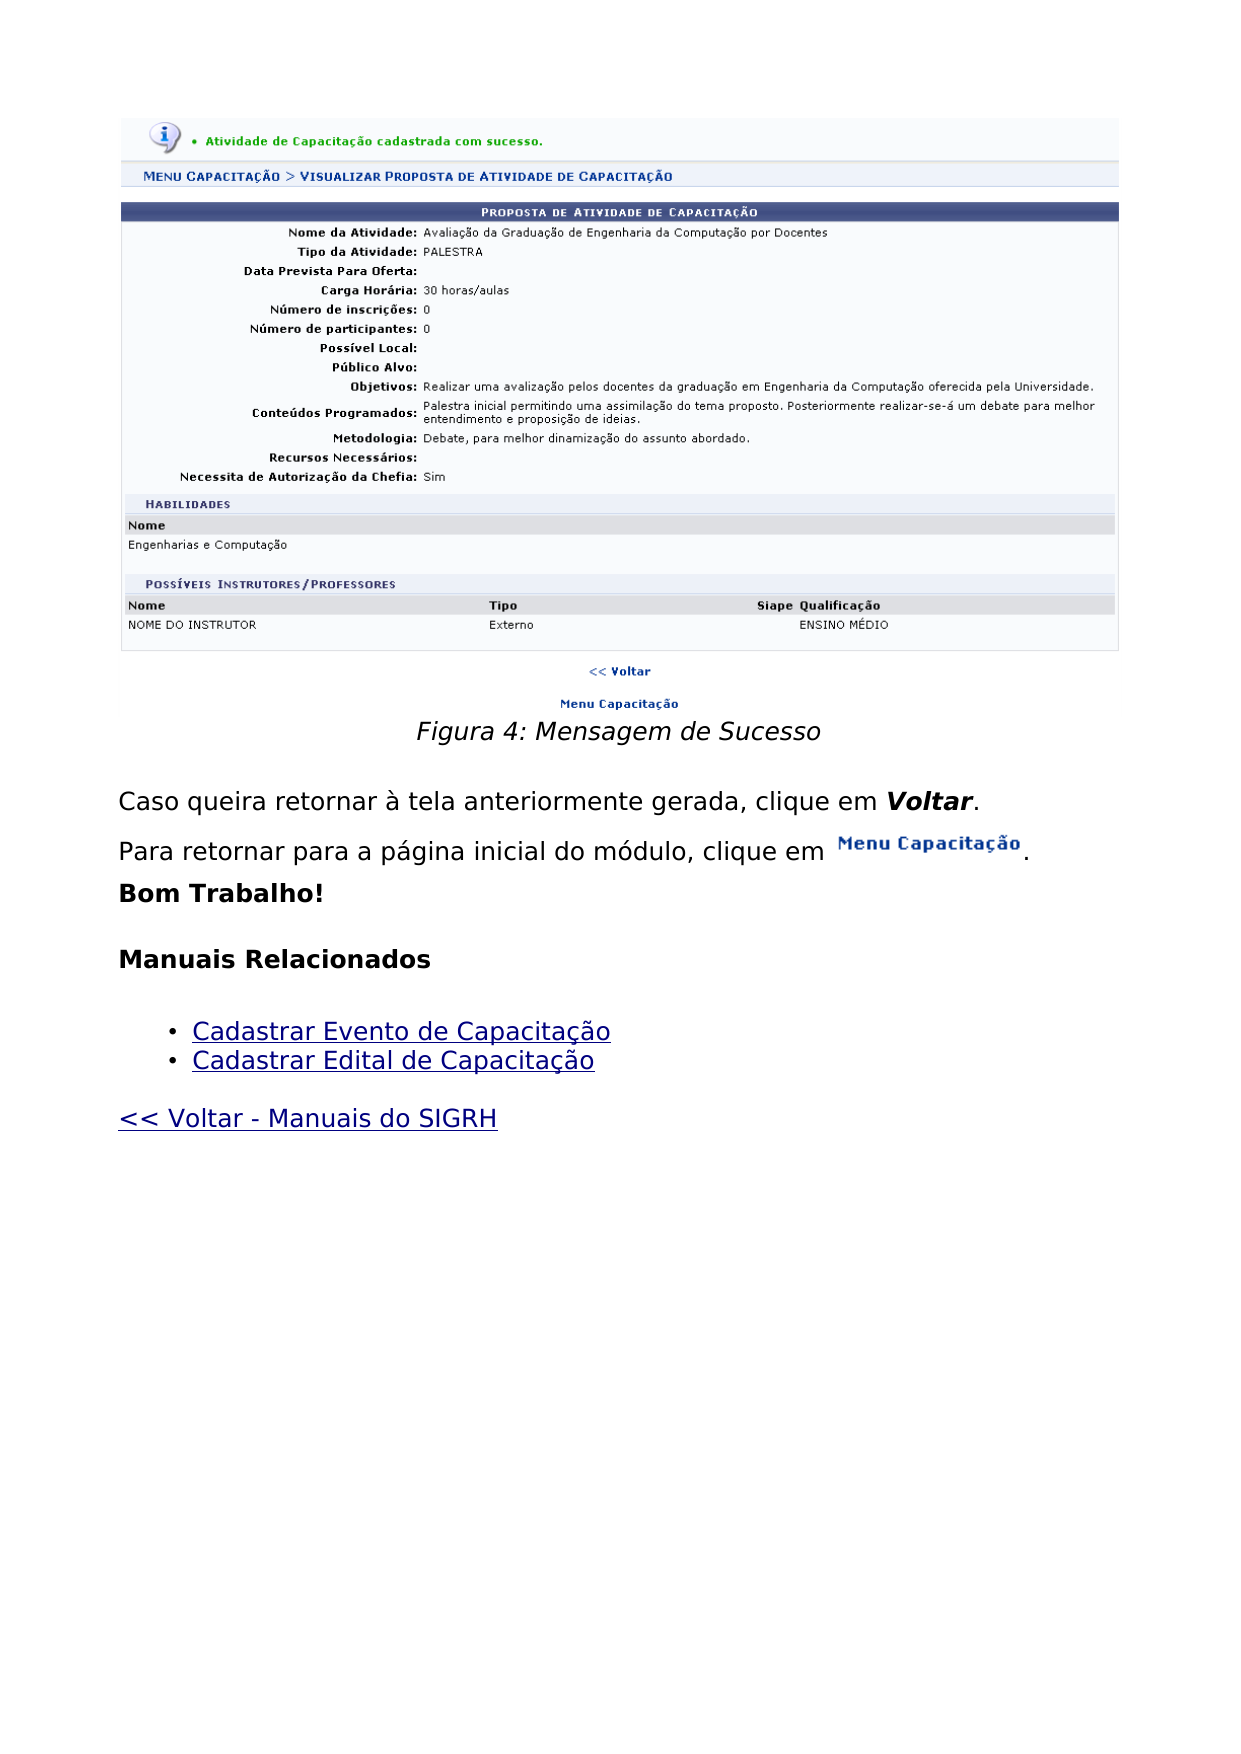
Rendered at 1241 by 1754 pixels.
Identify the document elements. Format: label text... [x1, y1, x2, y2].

text Para retornar para a página inicial do módulo, clique em . [118, 829, 1122, 866]
list Cadastrar Edital de Capacitação [177, 1046, 1122, 1075]
picture [118, 118, 1123, 717]
picture [833, 829, 1023, 861]
list Cadastrar Evento de Capacitação [177, 1017, 1122, 1046]
text Caso queira retornar à tela anteriormente gerada, clique em Voltar. [118, 788, 1122, 817]
text Figura 4: Mensagem de Sucesso [118, 717, 1122, 746]
text Bom Trabalho! [118, 879, 1122, 908]
subtitle Manuais Relacionados [118, 946, 1122, 975]
text << Voltar - Manuais do SIGRH [118, 1104, 1122, 1134]
